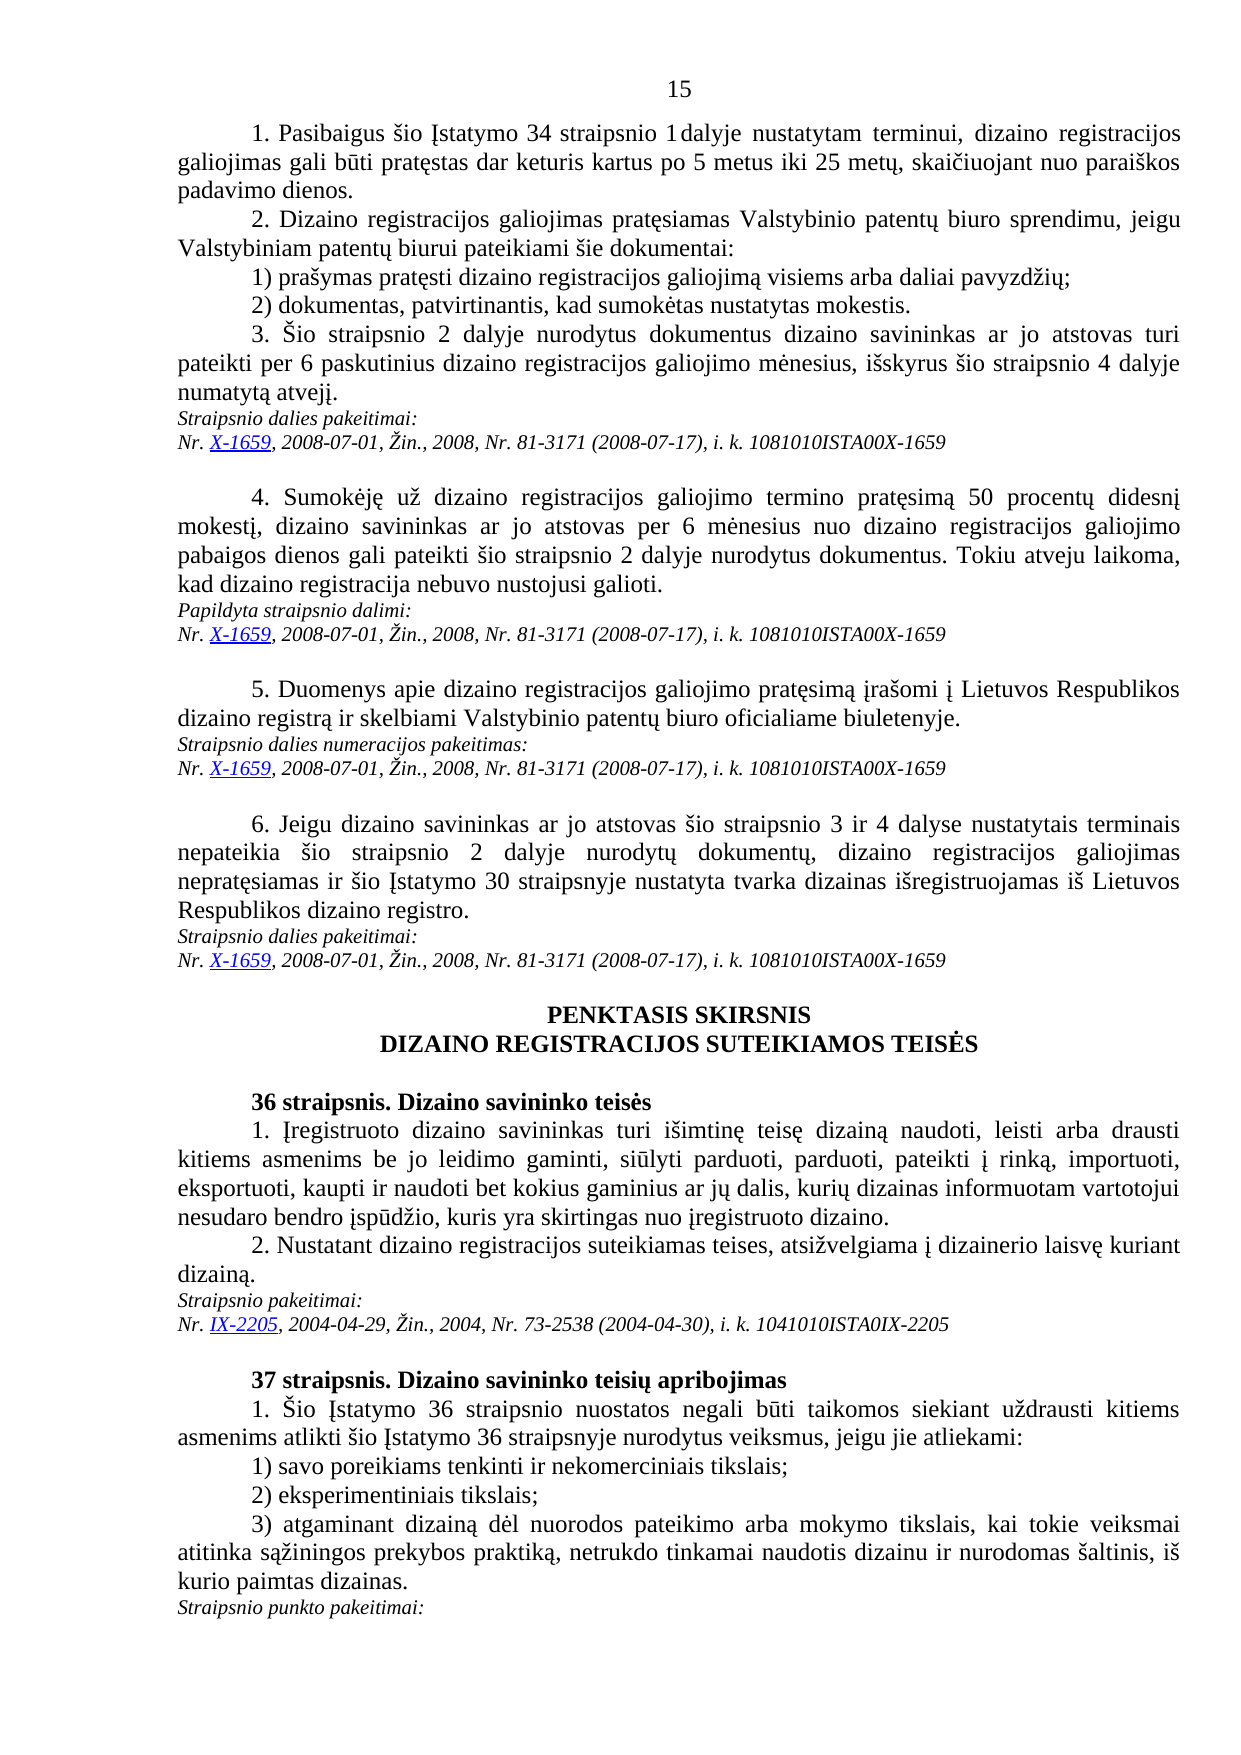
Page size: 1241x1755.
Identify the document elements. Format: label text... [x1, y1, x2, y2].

text 1. Pasibaigus šio Įstatymo 34 straipsnio 1 dalyje nustatytam terminui, dizaino registracijos galiojimas gali būti pratęstas dar keturis kartus po 5 metus iki 25 metų, skaičiuojant nuo paraiškos padavimo dienos. [177, 118, 1181, 204]
text 3. Šio straipsnio 2 dalyje nurodytus dokumentus dizaino savininkas ar jo atstovas turi pateikti per 6 paskutinius dizaino registracijos galiojimo mėnesius, išskyrus šio straipsnio 4 dalyje numatytą atvejį. [177, 319, 1181, 406]
text Straipsnio dalies pakeitimai: [177, 924, 1181, 948]
text PENKTASIS SKIRSNIS [177, 1001, 1181, 1029]
text Straipsnio dalies pakeitimai: [177, 406, 1181, 430]
text 2. Nustatant dizaino registracijos suteikiamas teises, atsižvelgiama į dizainerio laisvę kuriant dizainą. [177, 1231, 1181, 1288]
text Nr. IX-2205, 2004-04-29, Žin., 2004, Nr. 73-2538 (2004-04-30), i. k. 1041010ISTA0IX-2205 [177, 1312, 1181, 1336]
text 1. Šio Įstatymo 36 straipsnio nuostatos negali būti taikomos siekiant uždrausti kitiems asmenims atlikti šio Įstatymo 36 straipsnyje nurodytus veiksmus, jeigu jie atliekami: [177, 1394, 1181, 1451]
text 2) dokumentas, patvirtinantis, kad sumokėtas nustatytas mokestis. [177, 291, 1181, 319]
text Papildyta straipsnio dalimi: [177, 597, 1181, 622]
text 2) eksperimentiniais tikslais; [177, 1480, 1181, 1509]
text Nr. X-1659, 2008-07-01, Žin., 2008, Nr. 81-3171 (2008-07-17), i. k. 1081010ISTA00X-1659 [177, 430, 1181, 454]
text Nr. X-1659, 2008-07-01, Žin., 2008, Nr. 81-3171 (2008-07-17), i. k. 1081010ISTA00X-1659 [177, 622, 1181, 646]
text DIZAINO REGISTRACIJOS SUTEIKIAMOS TEISĖS [177, 1029, 1181, 1058]
text Nr. X-1659, 2008-07-01, Žin., 2008, Nr. 81-3171 (2008-07-17), i. k. 1081010ISTA00X-1659 [177, 756, 1181, 780]
text Straipsnio pakeitimai: [177, 1288, 1181, 1312]
text Straipsnio dalies numeracijos pakeitimas: [177, 732, 1181, 756]
text 1) prašymas pratęsti dizaino registracijos galiojimą visiems arba daliai pavyzdžių; [177, 262, 1181, 291]
text 37 straipsnis. Dizaino savininko teisių apribojimas [177, 1365, 1181, 1394]
text 4. Sumokėję už dizaino registracijos galiojimo termino pratęsimą 50 procentų didesnį mokestį, dizaino savininkas ar jo atstovas per 6 mėnesius nuo dizaino registracijos galiojimo pabaigos dienos gali pateikti šio straipsnio 2 dalyje nurodytus dokumentus. Tokiu atveju laikoma, kad dizaino registracija nebuvo nustojusi galioti. [177, 482, 1181, 597]
text 1) savo poreikiams tenkinti ir nekomerciniais tikslais; [177, 1451, 1181, 1480]
text Straipsnio punkto pakeitimai: [177, 1595, 1181, 1619]
text 2. Dizaino registracijos galiojimas pratęsiamas Valstybinio patentų biuro sprendimu, jeigu Valstybiniam patentų biurui pateikiami šie dokumentai: [177, 204, 1181, 262]
text 1. Įregistruoto dizaino savininkas turi išimtinę teisę dizainą naudoti, leisti arba drausti kitiems asmenims be jo leidimo gaminti, siūlyti parduoti, parduoti, pateikti į rinką, importuoti, eksportuoti, kaupti ir naudoti bet kokius gaminius ar jų dalis, kurių dizainas informuotam vartotojui nesudaro bendro įspūdžio, kuris yra skirtingas nuo įregistruoto dizaino. [177, 1116, 1181, 1231]
text Nr. X-1659, 2008-07-01, Žin., 2008, Nr. 81-3171 (2008-07-17), i. k. 1081010ISTA00X-1659 [177, 948, 1181, 972]
text 6. Jeigu dizaino savininkas ar jo atstovas šio straipsnio 3 ir 4 dalyse nustatytais terminais nepateikia šio straipsnio 2 dalyje nurodytų dokumentų, dizaino registracijos galiojimas nepratęsiamas ir šio Įstatymo 30 straipsnyje nustatyta tvarka dizainas išregistruojamas iš Lietuvos Respublikos dizaino registro. [177, 809, 1181, 924]
text 36 straipsnis. Dizaino savininko teisės [177, 1087, 1181, 1116]
text 5. Duomenys apie dizaino registracijos galiojimo pratęsimą įrašomi į Lietuvos Respublikos dizaino registrą ir skelbiami Valstybinio patentų biuro oficialiame biuletenyje. [177, 674, 1181, 732]
text 3) atgaminant dizainą dėl nuorodos pateikimo arba mokymo tikslais, kai tokie veiksmai atitinka sąžiningos prekybos praktiką, netrukdo tinkamai naudotis dizainu ir nurodomas šaltinis, iš kurio paimtas dizainas. [177, 1509, 1181, 1595]
